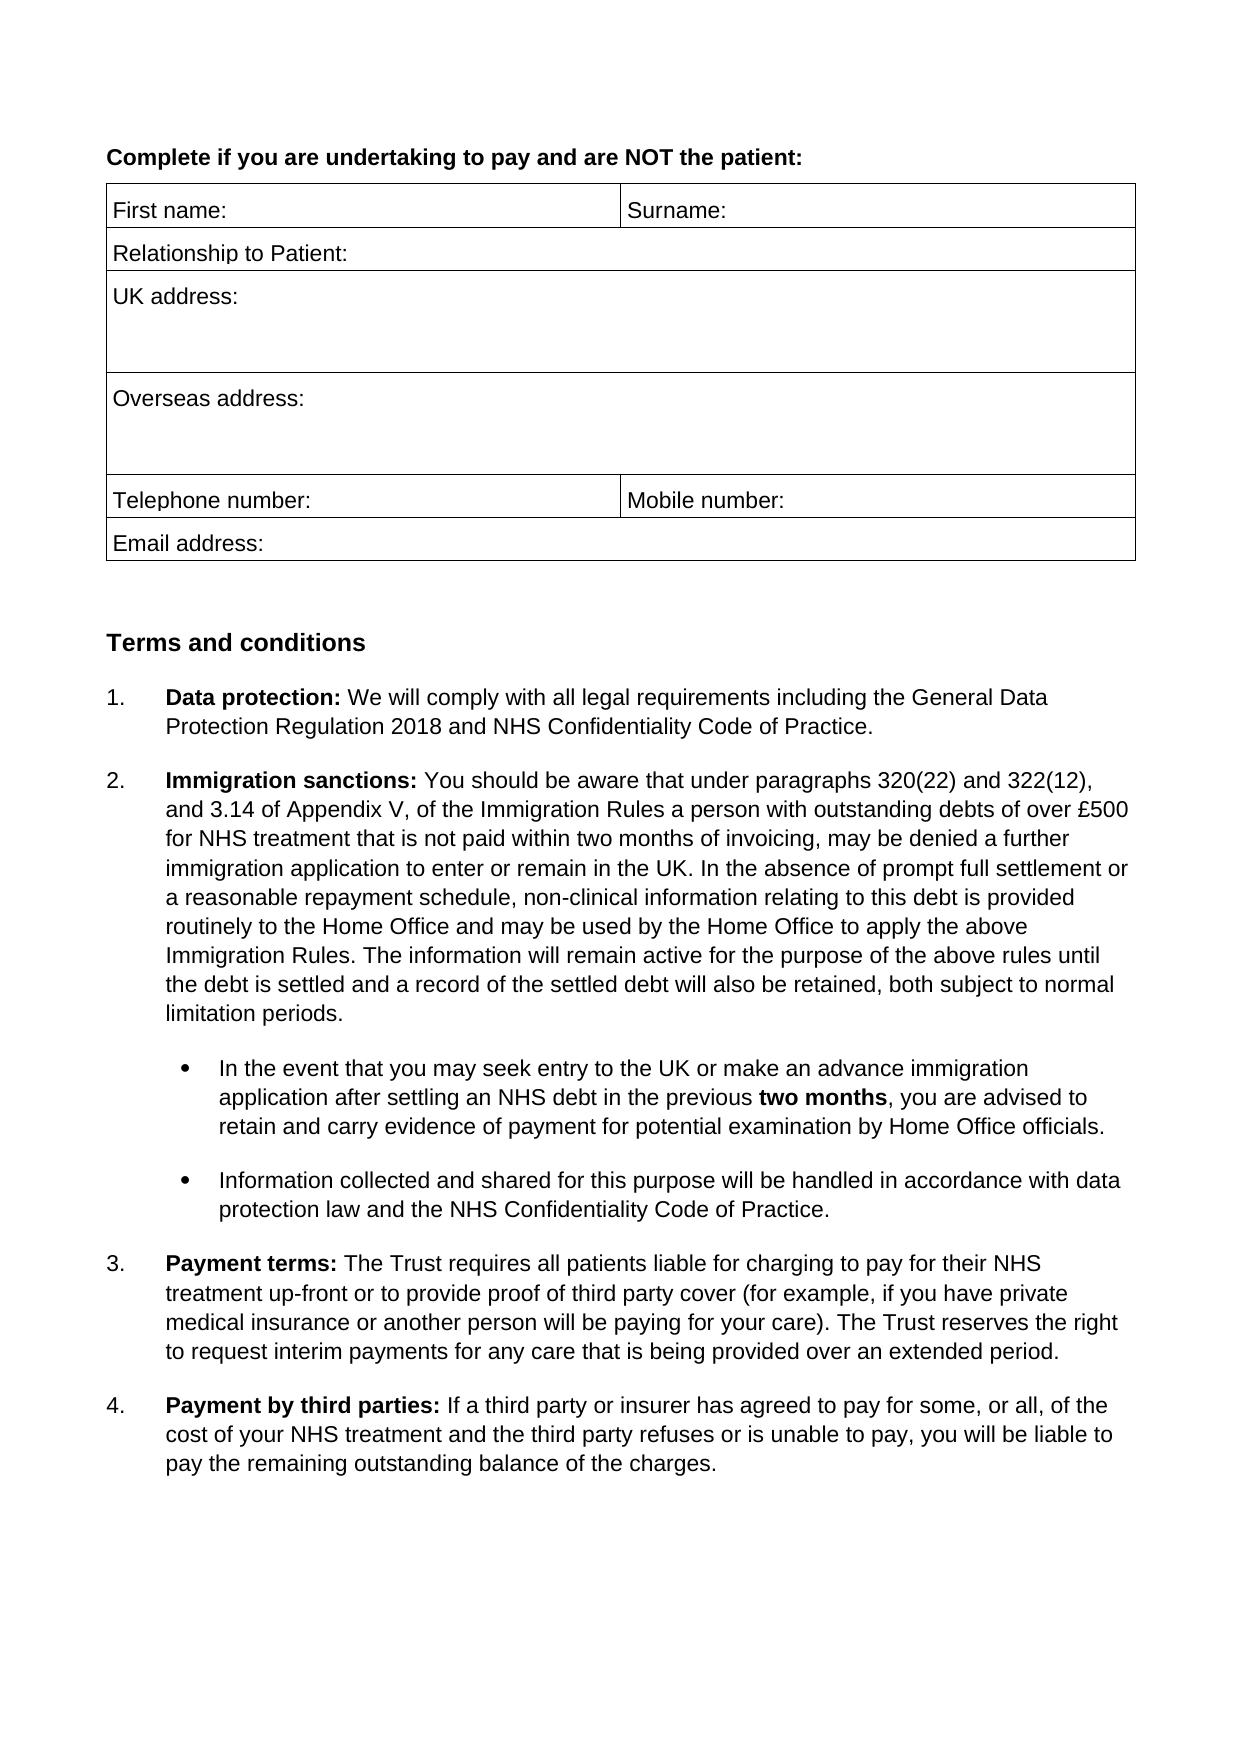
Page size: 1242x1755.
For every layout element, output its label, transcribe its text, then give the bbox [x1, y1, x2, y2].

table_header First name: [107, 184, 620, 227]
table_header Surname: [621, 184, 1135, 227]
text 1. Data protection: We will comply with all legal requirements including the General Data Protection Regulation 2018 and NHS Confidentiality Code of Practice. [106, 682, 1135, 740]
table_cell Email address: [107, 518, 1135, 560]
list Information collected and shared for this purpose will be handled in accordance with data protection law and the NHS Confidentiality Code of Practice. [181, 1165, 1135, 1223]
text 3. Payment terms: The Trust requires all patients liable for charging to pay for their NHS treatment up-front or to provide proof of third party cover (for example, if you have private medical insurance or another person will be paying for your care). The Trust reserves the right to request interim payments for any care that is being provided over an extended period. [106, 1248, 1135, 1365]
list In the event that you may seek entry to the UK or make an advance immigration application after settling an NHS debt in the previous two months, you are advised to retain and carry evidence of payment for potential examination by Home Office officials. [181, 1053, 1135, 1140]
table_cell Mobile number: [621, 475, 1135, 517]
table_cell Overseas address: [107, 373, 1135, 473]
text 4. Payment by third parties: If a third party or insurer has agreed to pay for some, or all, of the cost of your NHS treatment and the third party refuses or is unable to pay, you will be liable to pay the remaining outstanding balance of the charges. [106, 1390, 1135, 1478]
text Complete if you are undertaking to pay and are NOT the patient: [106, 142, 1135, 171]
table_cell Telephone number: [107, 475, 620, 517]
table_cell Relationship to Patient: [107, 228, 1135, 270]
text 2. Immigration sanctions: You should be aware that under paragraphs 320(22) and 322(12), and 3.14 of Appendix V, of the Immigration Rules a person with outstanding debts of over £500 for NHS treatment that is not paid within two months of invoicing, may be denied a further immigration application to enter or remain in the UK. In the absence of prompt full settlement or a reasonable repayment schedule, non-clinical information relating to this debt is provided routinely to the Home Office and may be used by the Home Office to apply the above Immigration Rules. The information will remain active for the purpose of the above rules until the debt is settled and a record of the settled debt will also be retained, both subject to normal limitation periods. [106, 765, 1135, 1028]
table_cell UK address: [107, 271, 1135, 372]
subtitle Terms and conditions [106, 628, 1135, 657]
